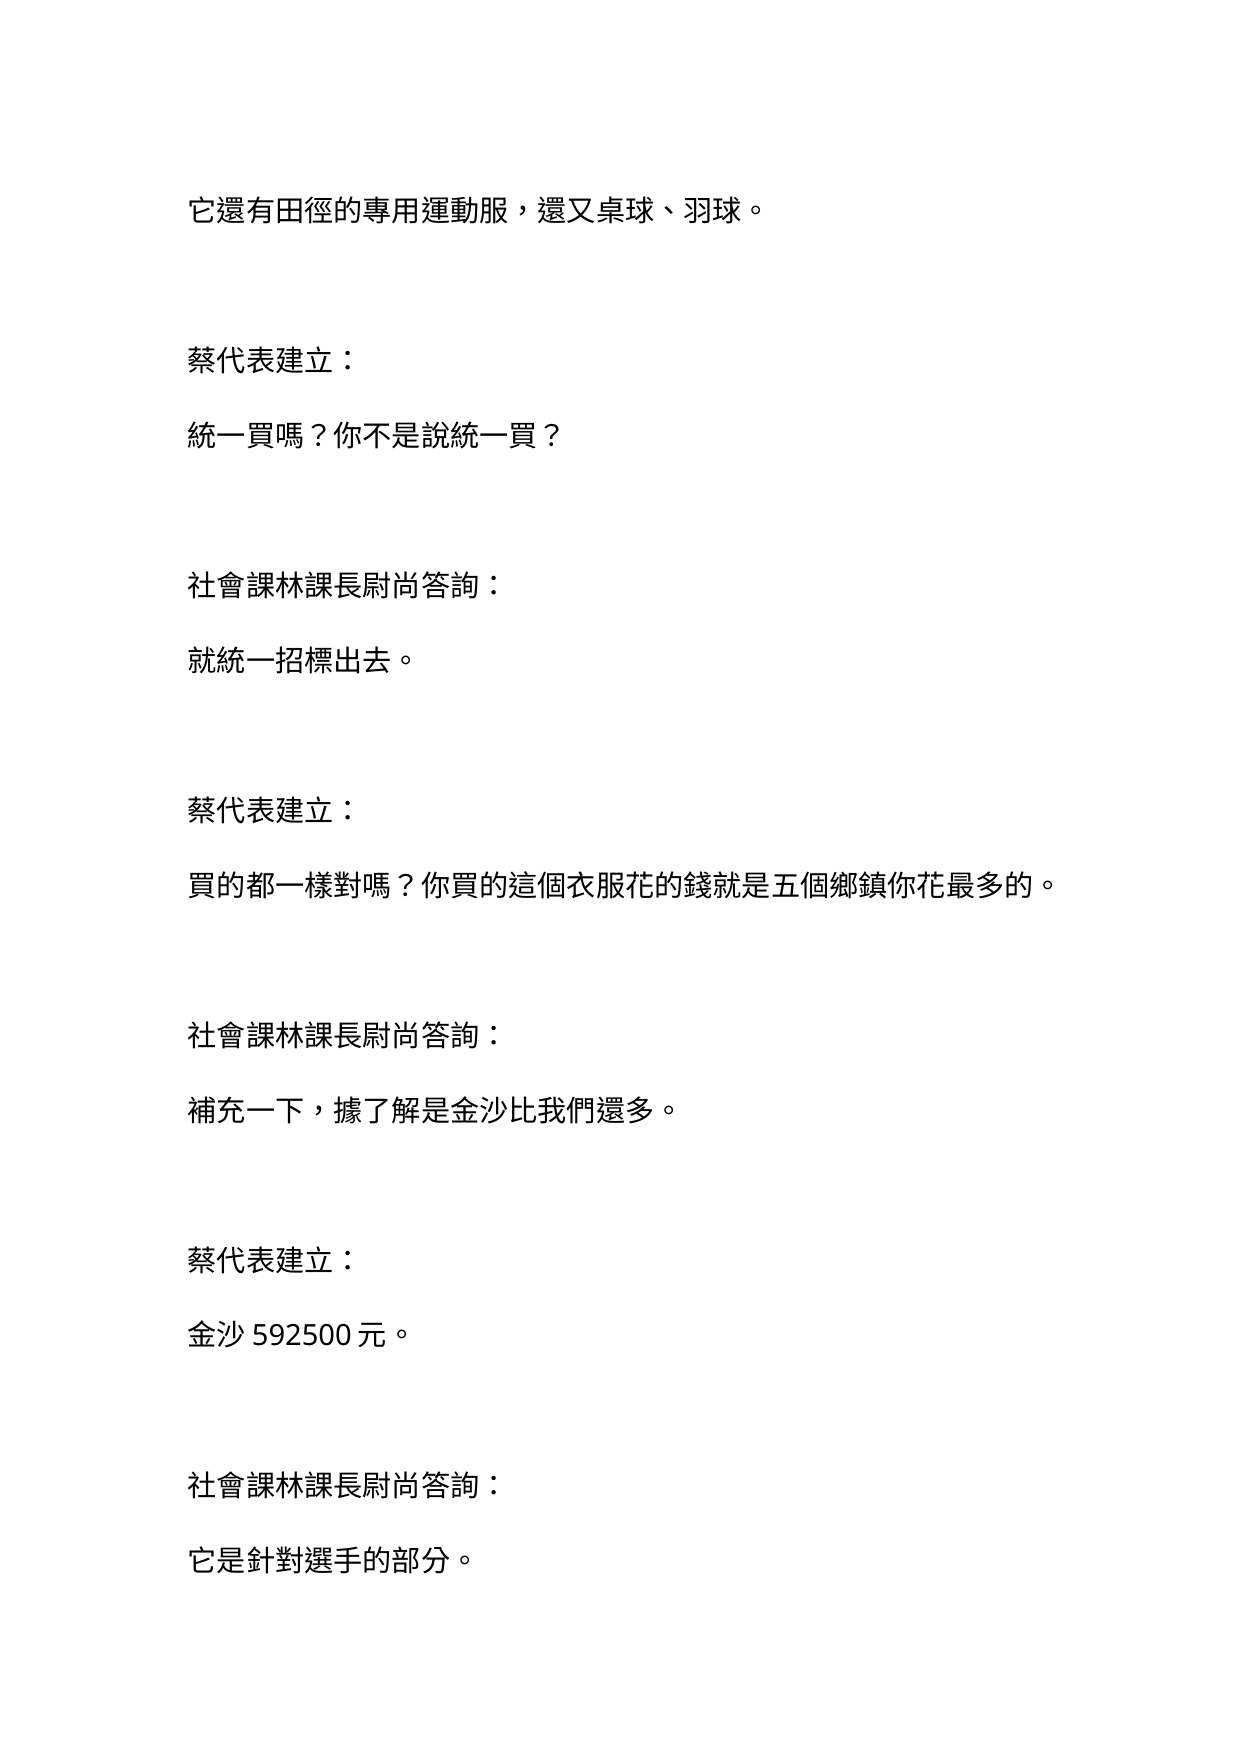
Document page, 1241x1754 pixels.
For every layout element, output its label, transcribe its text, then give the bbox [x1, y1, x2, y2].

text 補充一下，據了解是金沙比我們還多。 [187, 1064, 1053, 1139]
text 社會課林課長尉尚答詢： [187, 1439, 1053, 1514]
text 社會課林課長尉尚答詢： [187, 989, 1053, 1064]
text 買的都一樣對嗎？你買的這個衣服花的錢就是五個鄉鎮你花最多的。 [187, 839, 1053, 914]
text 金沙592500元。 [187, 1289, 1053, 1364]
text 就統一招標出去。 [187, 614, 1053, 689]
text 蔡代表建立： [187, 314, 1053, 389]
text 蔡代表建立： [187, 1214, 1053, 1289]
text 蔡代表建立： [187, 764, 1053, 839]
text 社會課林課長尉尚答詢： [187, 539, 1053, 614]
text 統一買嗎？你不是說統一買？ [187, 389, 1053, 464]
text 總共是還有包含其他運動項目的經費，不是這筆經費總共買159套，它還有田徑的專用運動服，還又桌球、羽球。 [187, 164, 1053, 239]
text 它是針對選手的部分。 [187, 1514, 1053, 1589]
